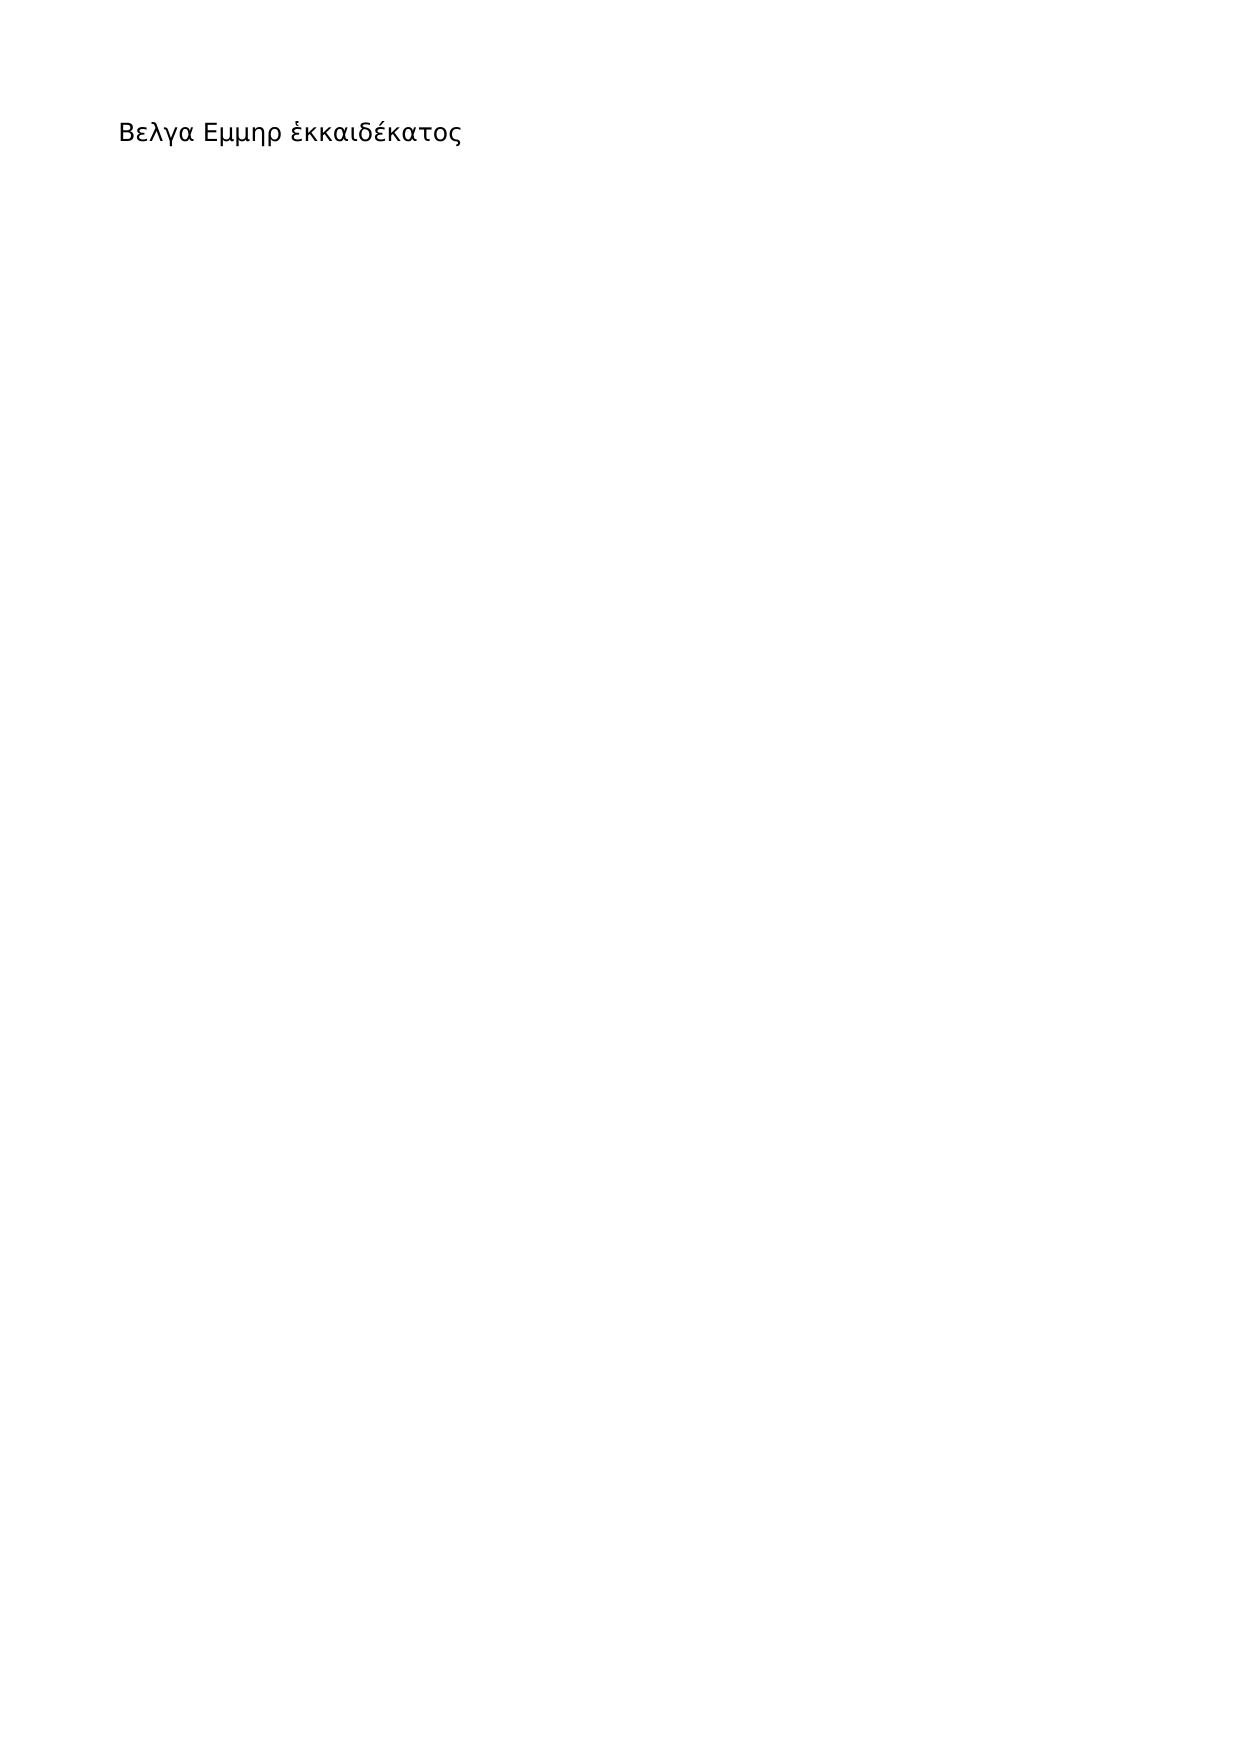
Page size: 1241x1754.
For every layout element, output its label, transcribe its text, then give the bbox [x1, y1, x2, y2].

text Βελγα Εμμηρ ἑκκαιδέκατος [118, 118, 1122, 147]
